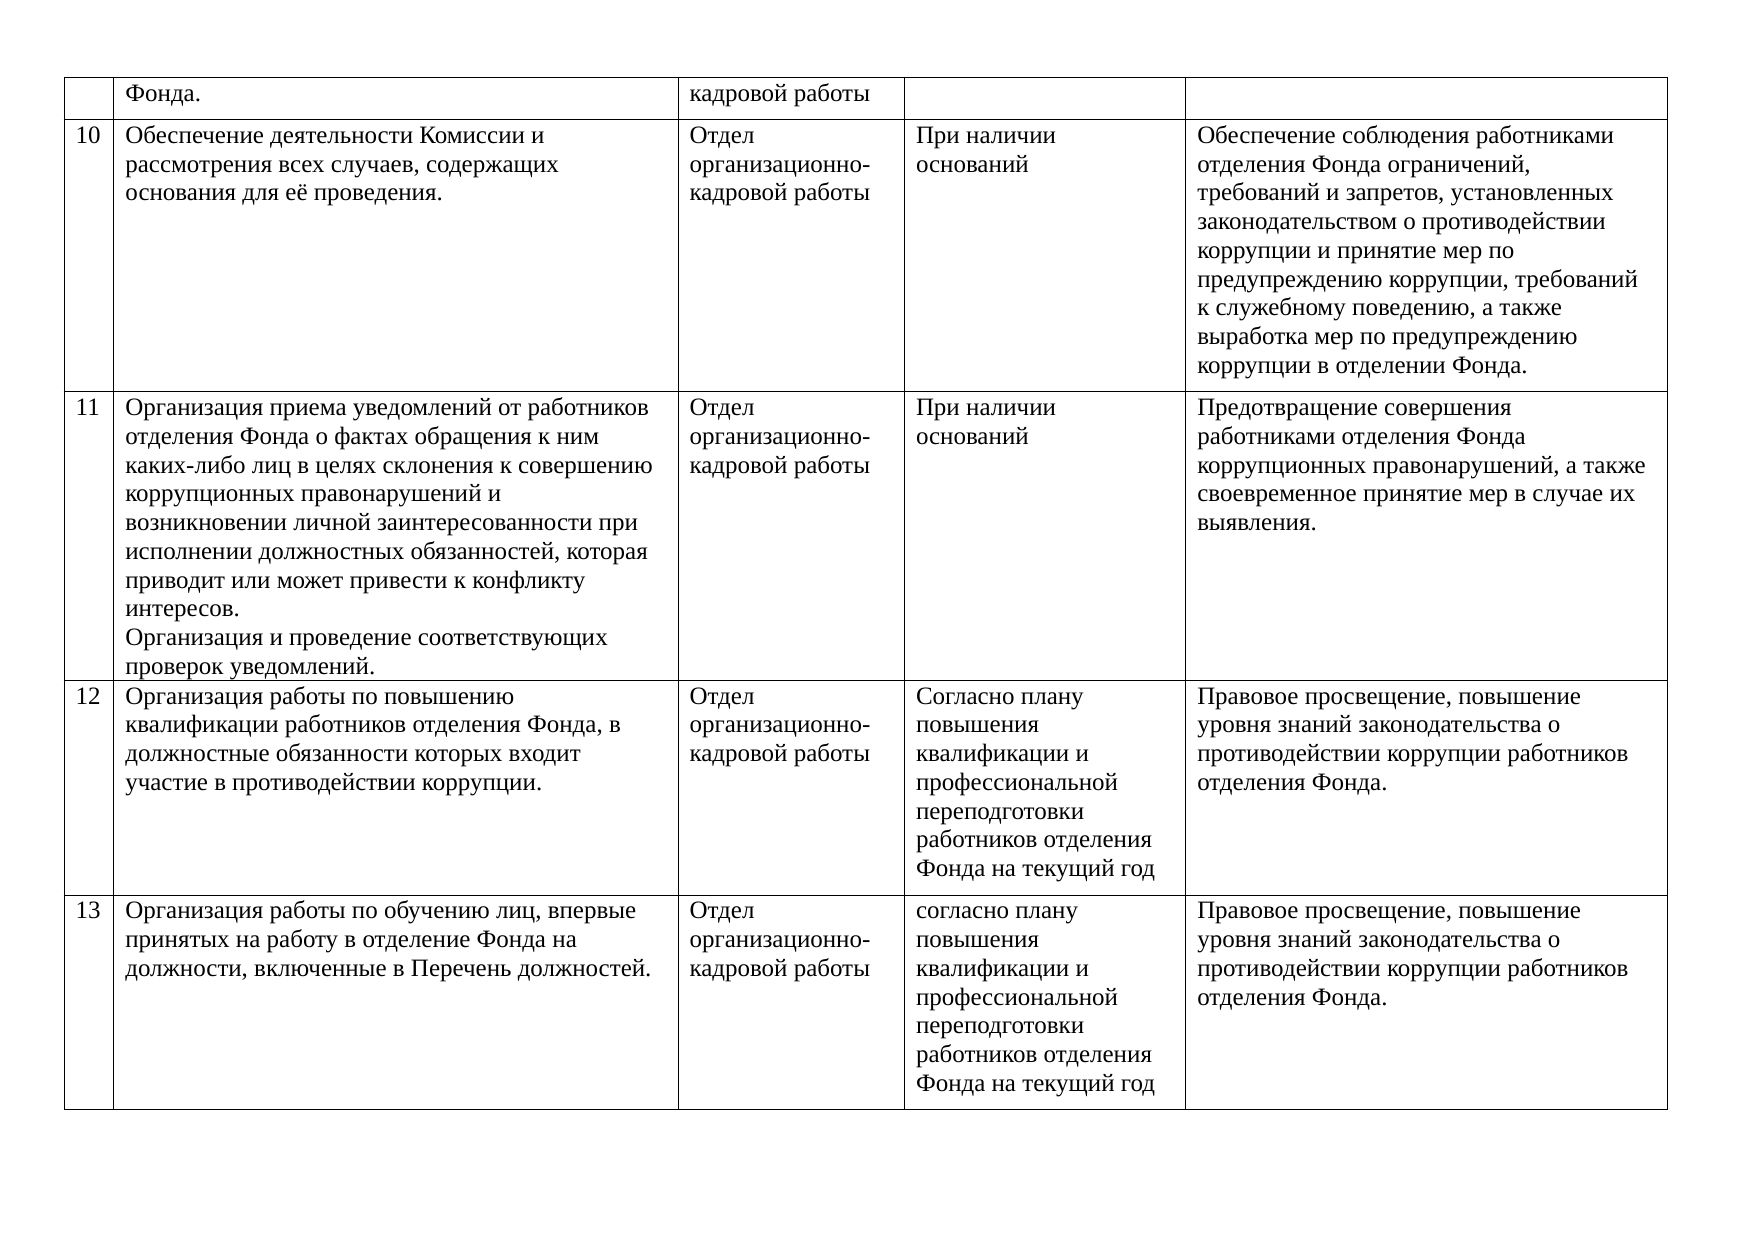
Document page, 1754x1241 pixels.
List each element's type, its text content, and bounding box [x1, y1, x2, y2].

table_cell Предотвращение совершения работниками отделения Фонда коррупционных правонарушений, а также своевременное принятие мер в случае их выявления. [1186, 392, 1667, 680]
table_cell При наличии оснований [905, 120, 1185, 391]
table_cell [905, 78, 1185, 119]
table_cell Организация работы по обучению лиц, впервые принятых на работу в отделение Фонда на должности, включенные в Перечень должностей. [114, 896, 678, 1109]
table_cell 12 [65, 681, 113, 894]
table_cell Обеспечение соблюдения работниками отделения Фонда ограничений, требований и запретов, установленных законодательством о противодействии коррупции и принятие мер по предупреждению коррупции, требований к служебному поведению, а также выработка мер по предупреждению коррупции в отделении Фонда. [1186, 120, 1667, 391]
table_cell Отдел организационно-кадровой работы [679, 120, 904, 391]
table_cell Согласно плану повышения квалификации и профессиональной переподготовки работников отделения Фонда на текущий год [905, 681, 1185, 894]
table_cell [1186, 78, 1667, 119]
table_cell Отдел организационно-кадровой работы [679, 681, 904, 894]
table_cell При наличии оснований [905, 392, 1185, 680]
table_cell кадровой работы [679, 78, 904, 119]
table_cell Правовое просвещение, повышение уровня знаний законодательства о противодействии коррупции работников отделения Фонда. [1186, 681, 1667, 894]
table_cell 10 [65, 120, 113, 391]
table_cell [65, 78, 113, 119]
table_cell Отдел организационно-кадровой работы [679, 392, 904, 680]
table_cell Фонда. [114, 78, 678, 119]
table_cell согласно плану повышения квалификации и профессиональной переподготовки работников отделения Фонда на текущий год [905, 896, 1185, 1109]
table_cell 11 [65, 392, 113, 680]
table_cell Организация приема уведомлений от работников отделения Фонда о фактах обращения к ним каких-либо лиц в целях склонения к совершению коррупционных правонарушений и возникновении личной заинтересованности при исполнении должностных обязанностей, которая приводит или может привести к конфликту интересов. Организация и проведение соответствующих проверок уведомлений. [114, 392, 678, 680]
table_cell 13 [65, 896, 113, 1109]
table_cell Правовое просвещение, повышение уровня знаний законодательства о противодействии коррупции работников отделения Фонда. [1186, 896, 1667, 1109]
table_cell Обеспечение деятельности Комиссии и рассмотрения всех случаев, содержащих основания для её проведения. [114, 120, 678, 391]
table_cell Отдел организационно-кадровой работы [679, 896, 904, 1109]
table_cell Организация работы по повышению квалификации работников отделения Фонда, в должностные обязанности которых входит участие в противодействии коррупции. [114, 681, 678, 894]
